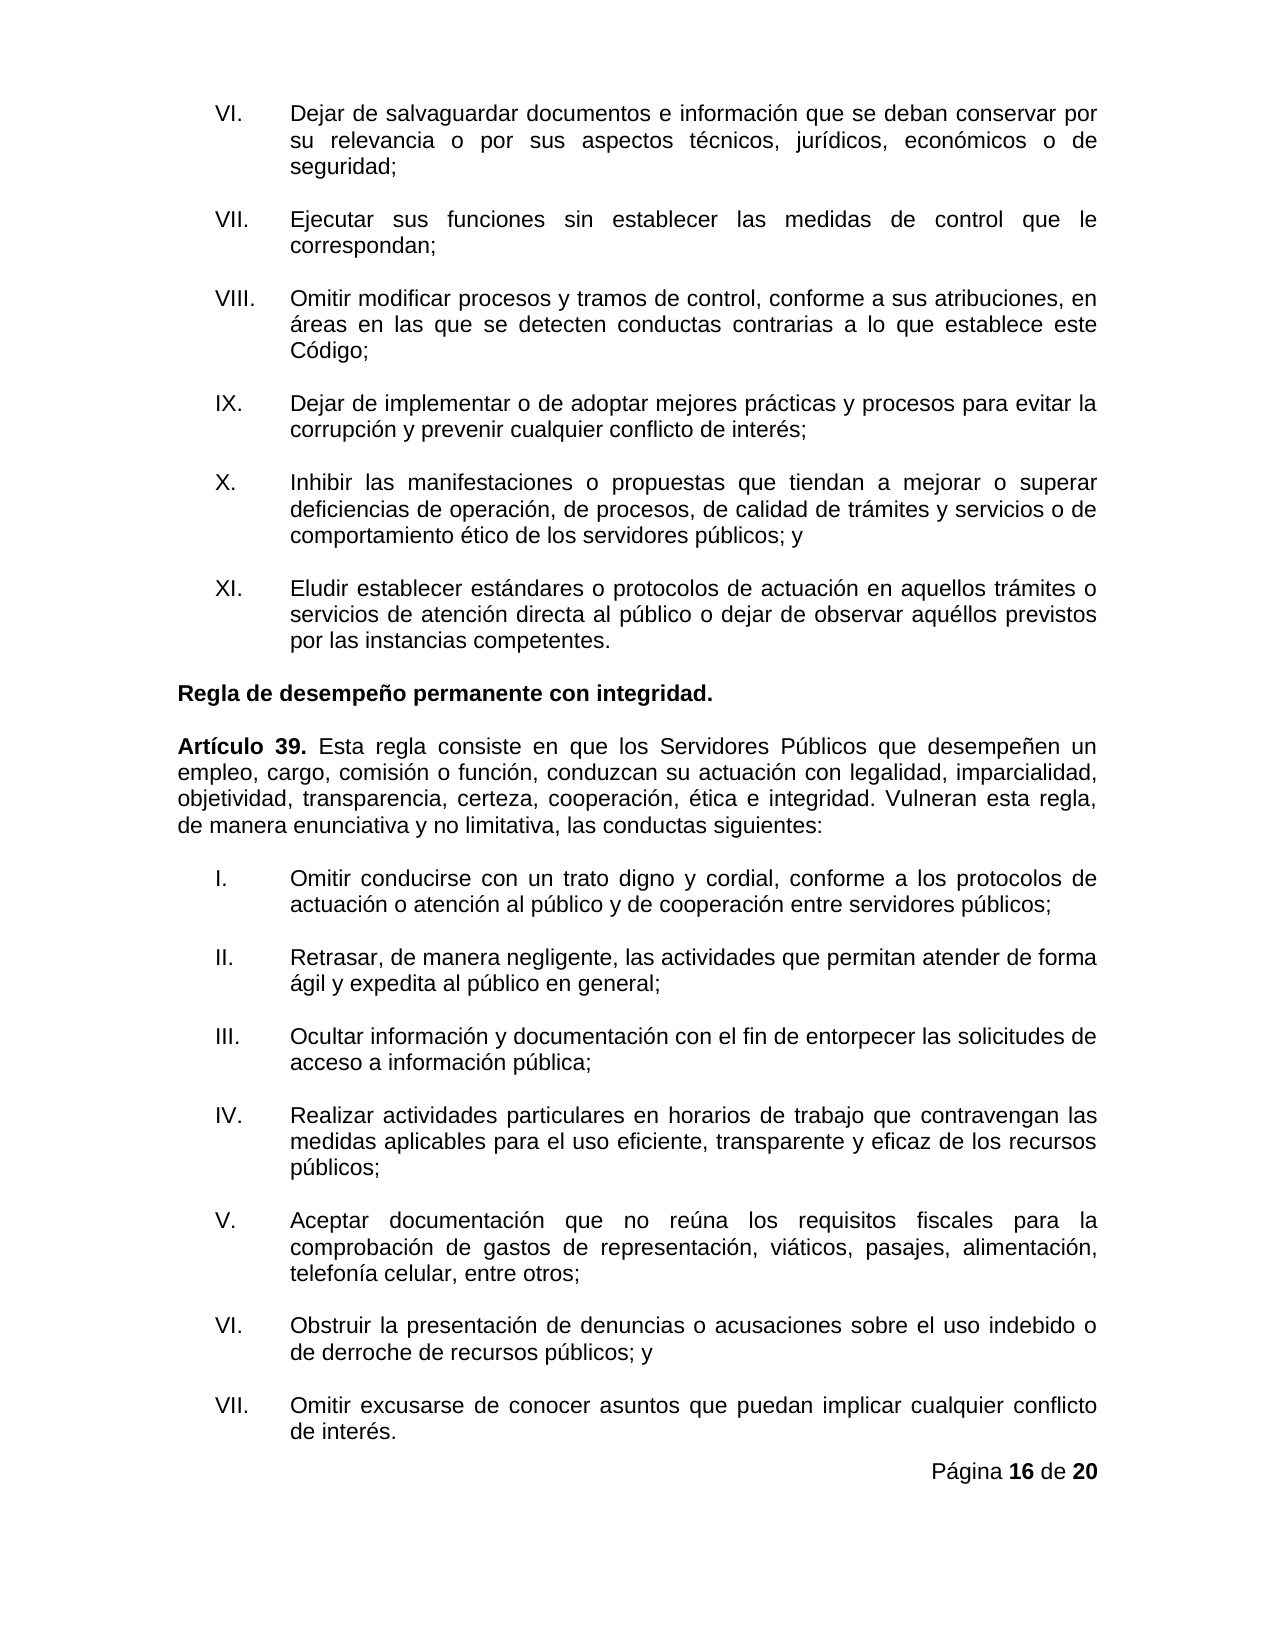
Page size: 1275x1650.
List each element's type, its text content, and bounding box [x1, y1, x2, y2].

list Ocultar información y documentación con el ﬁn de entorpecer las solicitudes de acceso a información pública; [215, 1023, 1098, 1075]
list Omitir conducirse con un trato digno y cordial, conforme a los protocolos de actuación o atención al público y de cooperación entre servidores públicos; [215, 864, 1098, 917]
text Artículo 39. Esta regla consiste en que los Servidores Públicos que desempeñen un empleo, cargo, comisión o función, conduzcan su actuación con legalidad, imparcialidad, objetividad, transparencia, certeza, cooperación, ética e integridad. Vulneran esta regla, de manera enunciativa y no limitativa, las conductas siguientes: [177, 733, 1098, 838]
list Eludir establecer estándares o protocolos de actuación en aquellos trámites o servicios de atención directa al público o dejar de observar aquéllos previstos por las instancias competentes. [215, 574, 1098, 654]
list Retrasar, de manera negligente, las actividades que permitan atender de forma ágil y expedita al público en general; [215, 943, 1098, 996]
list Ejecutar sus funciones sin establecer las medidas de control que le correspondan; [215, 206, 1098, 258]
list Obstruir la presentación de denuncias o acusaciones sobre el uso indebido o de derroche de recursos públicos; y [215, 1312, 1098, 1365]
list Inhibir las manifestaciones o propuestas que tiendan a mejorar o superar deﬁciencias de operación, de procesos, de calidad de trámites y servicios o de comportamiento ético de los servidores públicos; y [215, 469, 1098, 548]
list Omitir modiﬁcar procesos y tramos de control, conforme a sus atribuciones, en áreas en las que se detecten conductas contrarias a lo que establece este Código; [215, 285, 1098, 364]
list Dejar de implementar o de adoptar mejores prácticas y procesos para evitar la corrupción y prevenir cualquier conﬂicto de interés; [215, 390, 1098, 443]
list Aceptar documentación que no reúna los requisitos ﬁscales para la comprobación de gastos de representación, viáticos, pasajes, alimentación, telefonía celular, entre otros; [215, 1207, 1098, 1286]
list Realizar actividades particulares en horarios de trabajo que contravengan las medidas aplicables para el uso eﬁciente, transparente y eﬁcaz de los recursos públicos; [215, 1102, 1098, 1181]
list Omitir excusarse de conocer asuntos que puedan implicar cualquier conﬂicto de interés. [215, 1392, 1098, 1444]
text Regla de desempeño permanente con integridad. [177, 680, 1098, 706]
list Dejar de salvaguardar documentos e información que se deban conservar por su relevancia o por sus aspectos técnicos, jurídicos, económicos o de seguridad; [215, 100, 1098, 179]
